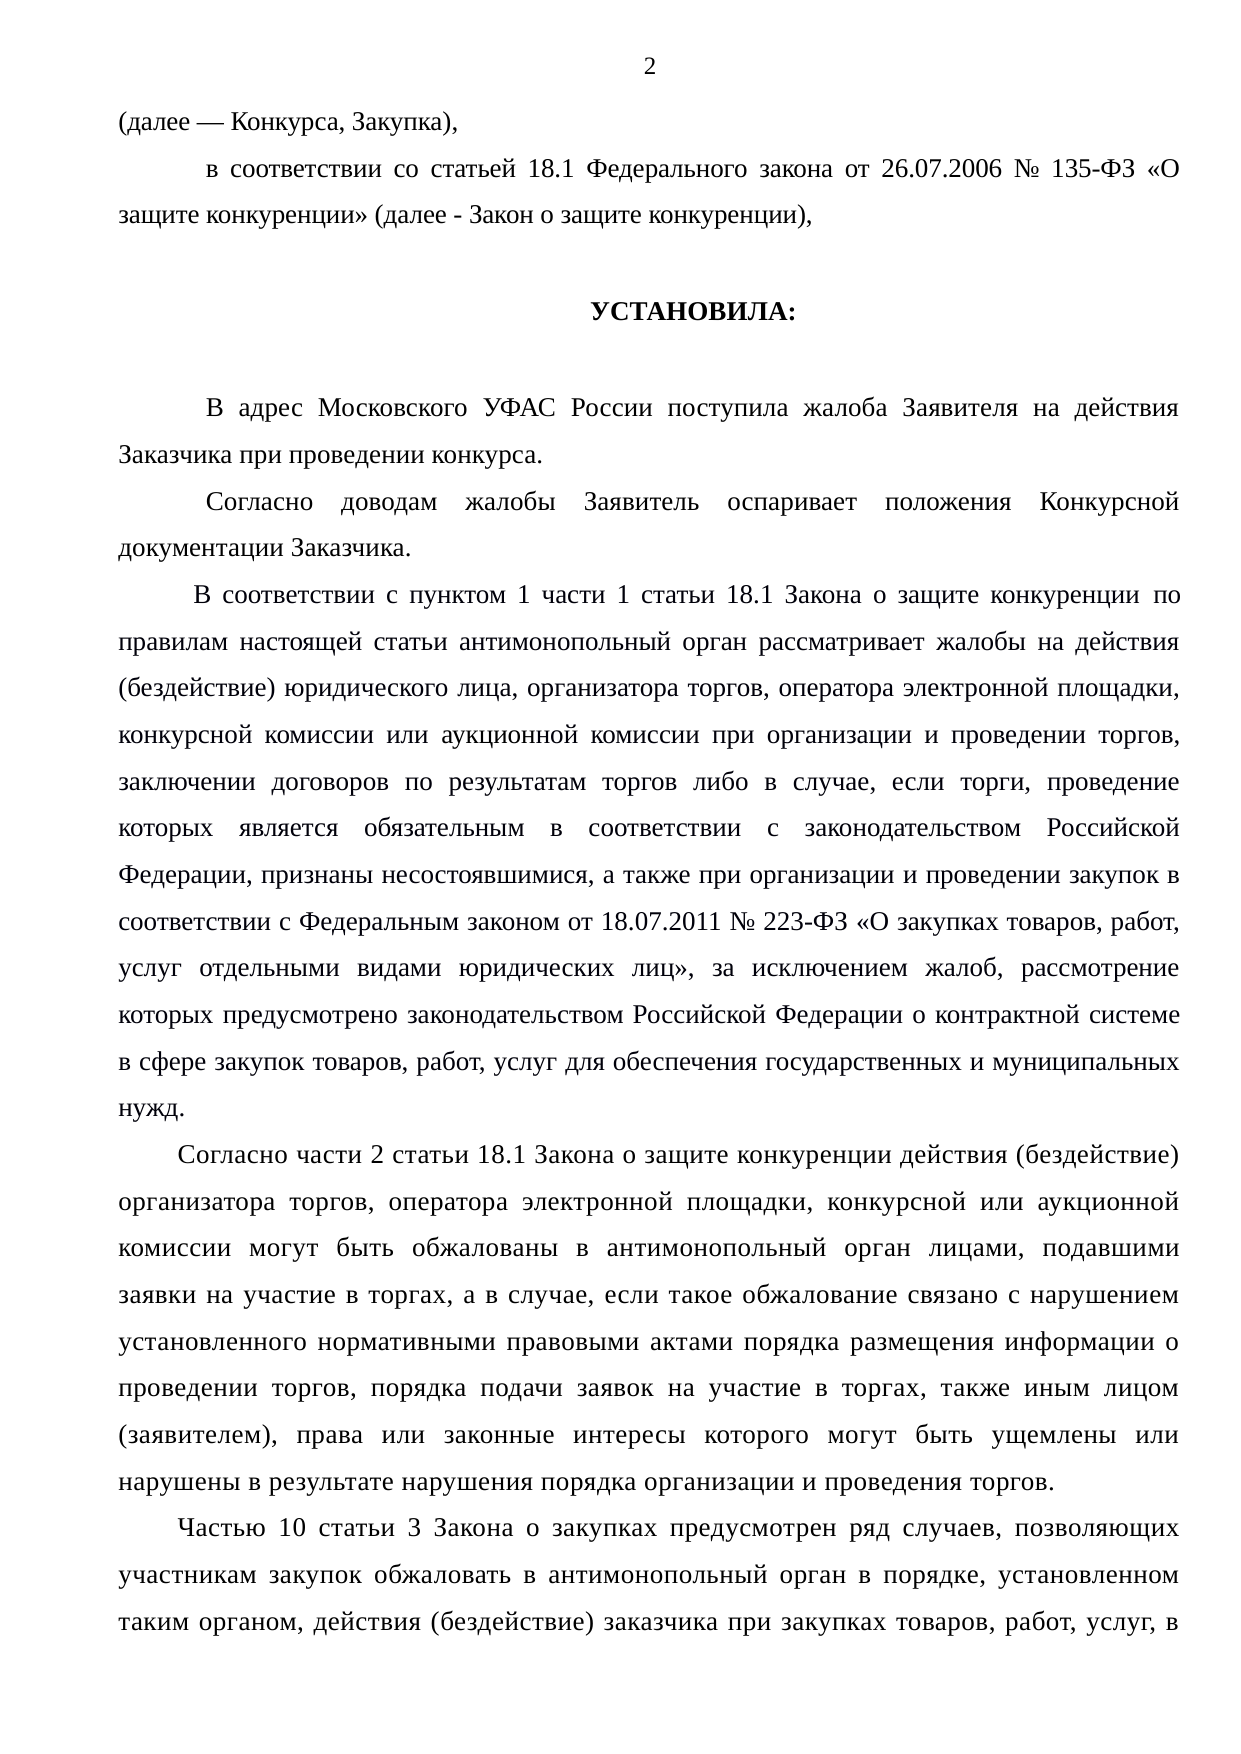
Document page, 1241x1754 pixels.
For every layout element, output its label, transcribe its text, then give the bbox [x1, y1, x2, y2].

text В соответствии с пунктом 1 части 1 статьи 18.1 Закона о защите конкуренции по правилам настоящей статьи антимонопольный орган рассматривает жалобы на действия (бездействие) юридического лица, организатора торгов, оператора электронной площадки, конкурсной комиссии или аукционной комиссии при организации и проведении торгов, заключении договоров по результатам торгов либо в случае, если торги, проведение которых является обязательным в соответствии с законодательством Российской Федерации, признаны несостоявшимися, а также при организации и проведении закупок в соответствии с Федеральным законом от 18.07.2011 № 223-ФЗ «О закупках товаров, работ, услуг отдельными видами юридических лиц», за исключением жалоб, рассмотрение которых предусмотрено законодательством Российской Федерации о контрактной системе в сфере закупок товаров, работ, услуг для обеспечения государственных и муниципальных нужд. [118, 578, 1181, 1122]
text в соответствии со статьей 18.1 Федерального закона от 26.07.2006 № 135-ФЗ «О защите конкуренции» (далее - Закон о защите конкуренции), [118, 152, 1181, 230]
text Согласно части 2 статьи 18.1 Закона о защите конкуренции действия (бездействие) организатора торгов, оператора электронной площадки, конкурсной или аукционной комиссии могут быть обжалованы в антимонопольный орган лицами, подавшими заявки на участие в торгах, а в случае, если такое обжалование связано с нарушением установленного нормативными правовыми актами порядка размещения информации о проведении торгов, порядка подачи заявок на участие в торгах, также иным лицом (заявителем), права или законные интересы которого могут быть ущемлены или нарушены в результате нарушения порядка организации и проведения торгов. [118, 1138, 1181, 1496]
text УСТАНОВИЛА: [118, 296, 1181, 327]
text (далее — Конкурса, Закупка), [118, 105, 1181, 136]
text Согласно доводам жалобы Заявитель оспаривает положения Конкурсной документации Заказчика. [118, 484, 1181, 562]
text В адрес Московского УФАС России поступила жалоба Заявителя на действия Заказчика при проведении конкурса. [118, 391, 1181, 469]
text Частью 10 статьи 3 Закона о закупках предусмотрен ряд случаев, позволяющих участникам закупок обжаловать в антимонопольный орган в порядке, установленном таким органом, действия (бездействие) заказчика при закупках товаров, работ, услуг, в [118, 1511, 1181, 1636]
